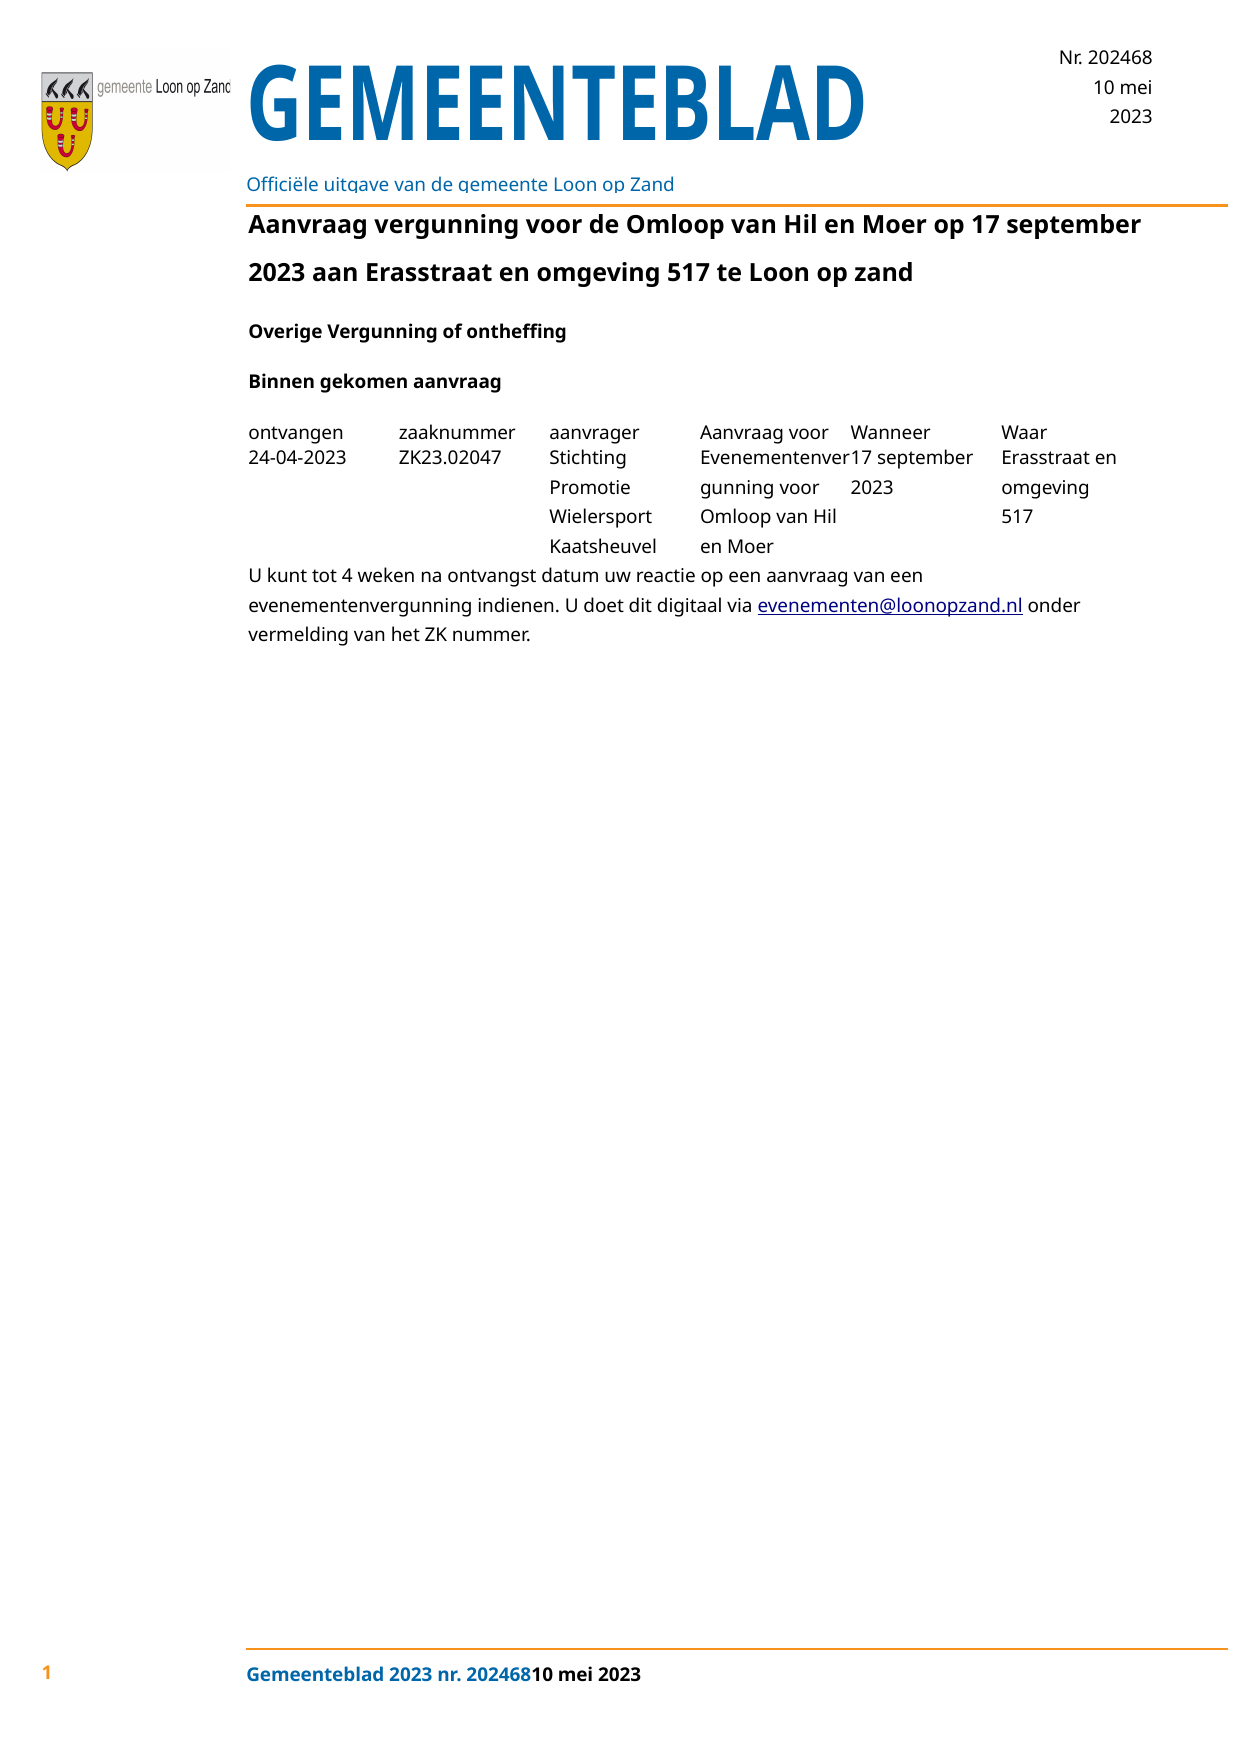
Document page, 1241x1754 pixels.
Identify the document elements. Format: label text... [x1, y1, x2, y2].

table_cell Evenementenvergunning voor Omloop van Hil en Moer [700, 445, 850, 559]
text U kunt tot 4 weken na ontvangst datum uw reactie op een aanvraag van een evenementenvergunning indienen. U doet dit digitaal via evenementen@loonopzand.nl onder vermelding van het ZK nummer. [248, 562, 1152, 647]
table_header zaaknummer [399, 419, 549, 444]
table_header Wanneer [850, 419, 1001, 444]
table_cell Stichting Promotie Wielersport Kaatsheuvel [549, 445, 700, 559]
table_cell 17 september 2023 [850, 445, 1001, 559]
picture [41, 47, 231, 172]
text Overige Vergunning of ontheffing [248, 318, 1152, 344]
text Binnen gekomen aanvraag [248, 368, 1152, 394]
table_header aanvrager [549, 419, 700, 444]
table_cell Erasstraat en omgeving 517 [1001, 445, 1152, 559]
table_header Aanvraag voor [700, 419, 850, 444]
table_header ontvangen [248, 419, 398, 444]
table_cell ZK23.02047 [399, 445, 549, 559]
table_cell 24-04-2023 [248, 445, 398, 559]
table_header Waar [1001, 419, 1152, 444]
text Aanvraag vergunning voor de Omloop van Hil en Moer op 17 september 2023 aan Erasstraat en omgeving 517 te Loon op zand [248, 207, 1152, 288]
